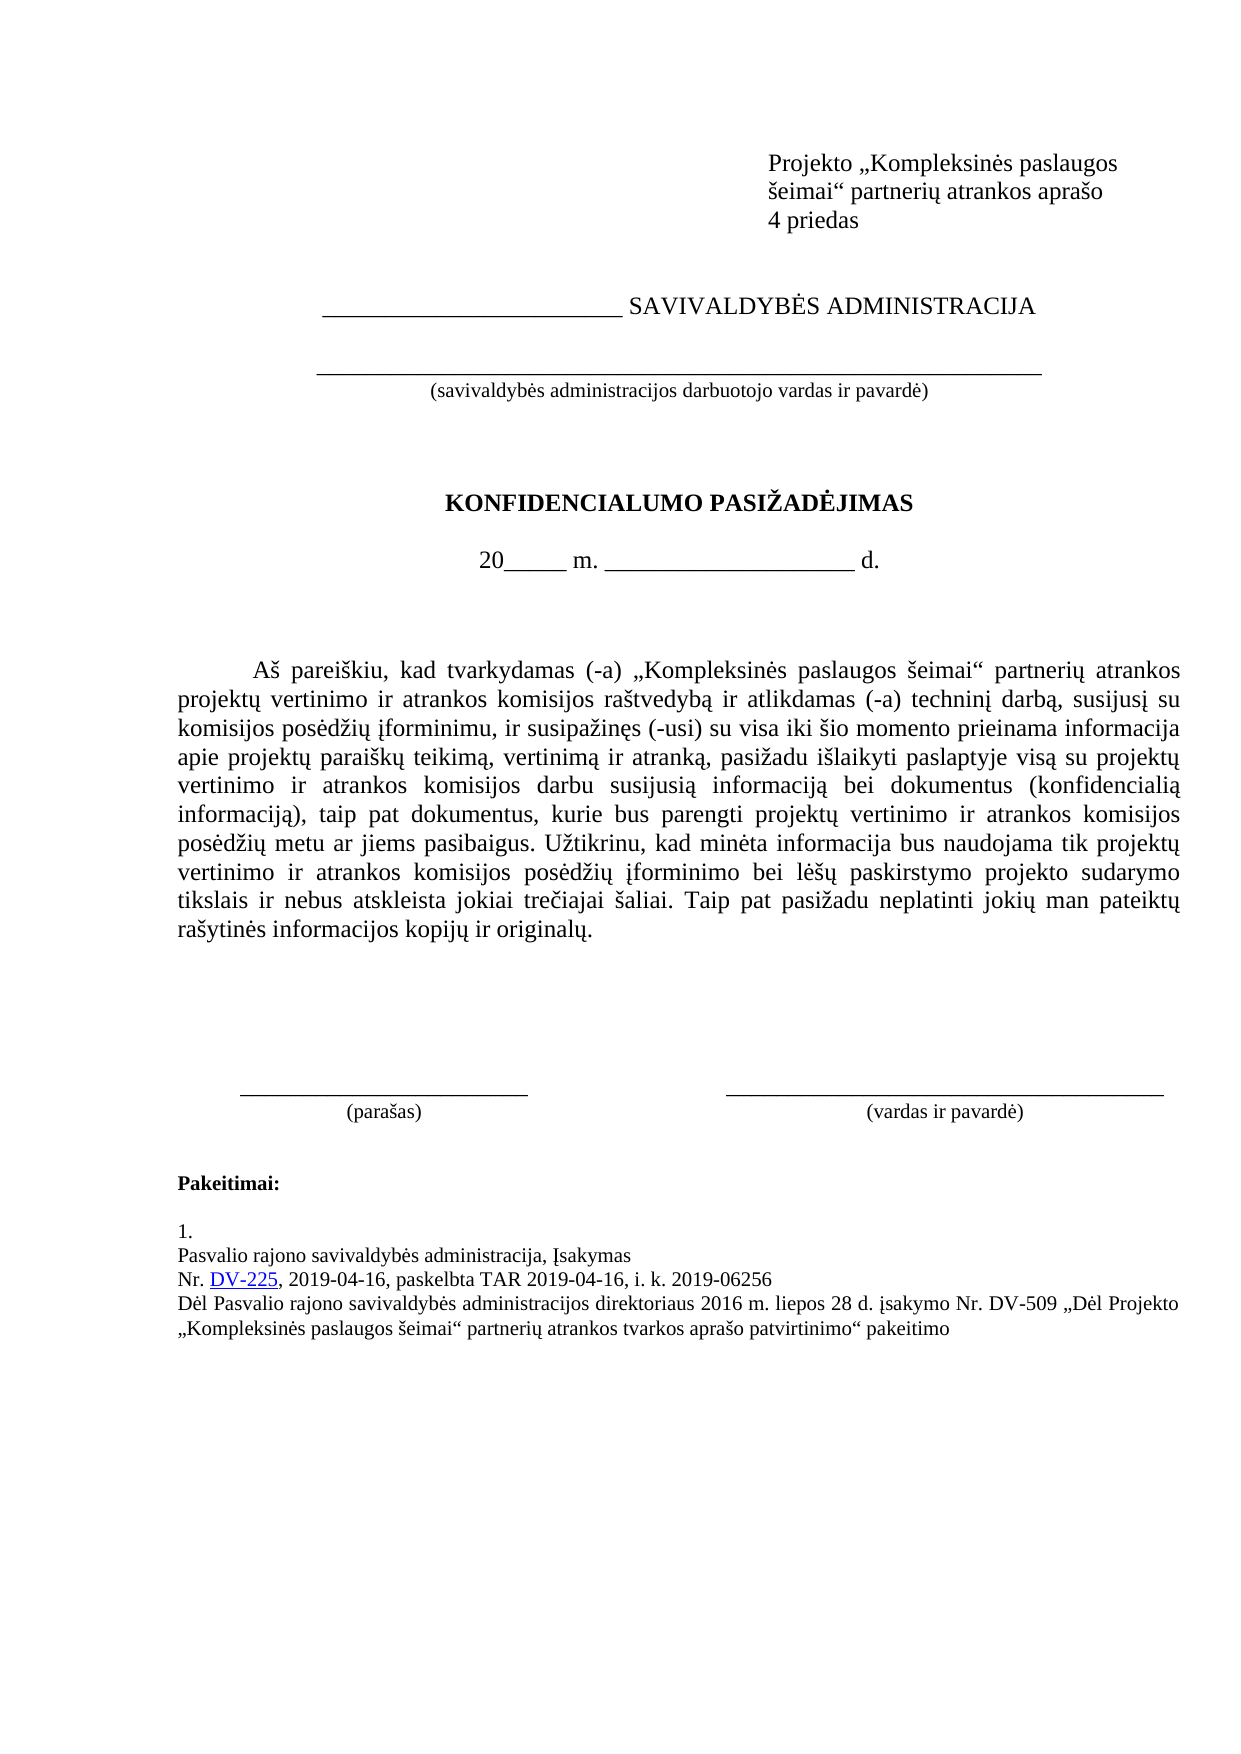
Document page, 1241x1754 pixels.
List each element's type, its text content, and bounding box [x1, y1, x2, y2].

text ________________________ SAVIVALDYBĖS ADMINISTRACIJA [177, 291, 1181, 320]
text konfIDENCIALUMO PASIŽADĖJIMAS [177, 488, 1181, 517]
text 1. [177, 1219, 1181, 1243]
text Aš pareiškiu, kad tvarkydamas (-a) „Kompleksinės paslaugos šeimai“ partnerių atrankos projektų vertinimo ir atrankos komisijos raštvedybą ir atlikdamas (-a) techninį darbą, susijusį su komisijos posėdžių įforminimu, ir susipažinęs (-usi) su visa iki šio momento prieinama informacija apie projektų paraiškų teikimą, vertinimą ir atranką, pasižadu išlaikyti paslaptyje visą su projektų vertinimo ir atrankos komisijos darbu susijusią informaciją bei dokumentus (konfidencialią informaciją), taip pat dokumentus, kurie bus parengti projektų vertinimo ir atrankos komisijos posėdžių metu ar jiems pasibaigus. Užtikrinu, kad minėta informacija bus naudojama tik projektų vertinimo ir atrankos komisijos posėdžių įforminimo bei lėšų paskirstymo projekto sudarymo tikslais ir nebus atskleista jokiai trečiajai šaliai. Taip pat pasižadu neplatinti jokių man pateiktų rašytinės informacijos kopijų ir originalų. [177, 656, 1181, 943]
text Pakeitimai: [177, 1171, 1181, 1195]
text šeimai“ partnerių atrankos aprašo [768, 176, 1181, 205]
text (savivaldybės administracijos darbuotojo vardas ir pavardė) [177, 378, 1181, 402]
text (parašas) (vardas ir pavardė) [177, 1099, 1181, 1123]
text Pasvalio rajono savivaldybės administracija, Įsakymas [177, 1243, 1181, 1267]
text Nr. DV-225, 2019-04-16, paskelbta TAR 2019-04-16, i. k. 2019-06256 [177, 1267, 1181, 1291]
text _______________________ ___________________________________ [177, 1070, 1181, 1099]
text 20_____ m. ____________________ d. [177, 545, 1181, 574]
text Projekto „Kompleksinės paslaugos [768, 148, 1181, 176]
text Dėl Pasvalio rajono savivaldybės administracijos direktoriaus 2016 m. liepos 28 d. įsakymo Nr. DV-509 „Dėl Projekto „Kompleksinės paslaugos šeimai“ partnerių atrankos tvarkos aprašo patvirtinimo“ pakeitimo [177, 1291, 1181, 1339]
text 4 priedas [768, 205, 1181, 234]
text __________________________________________________________ [177, 349, 1181, 378]
